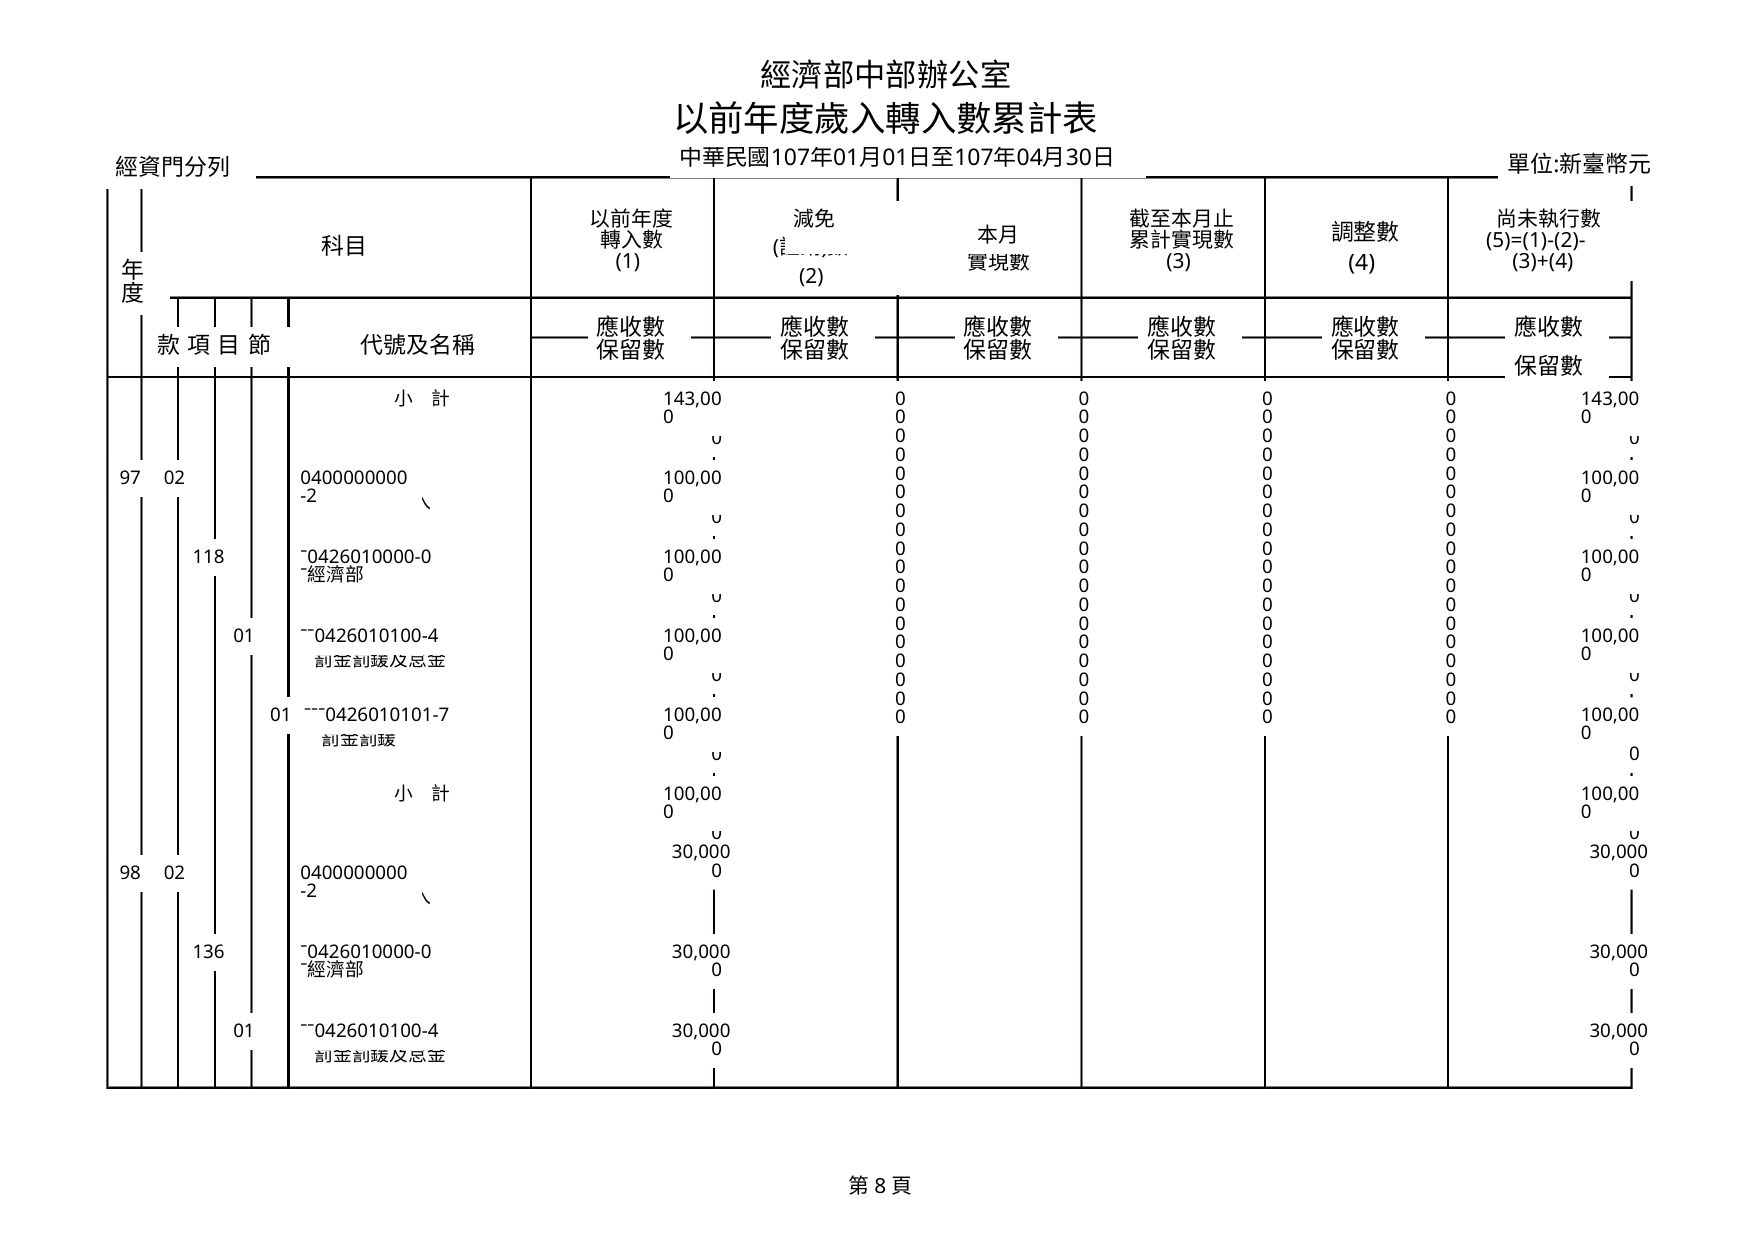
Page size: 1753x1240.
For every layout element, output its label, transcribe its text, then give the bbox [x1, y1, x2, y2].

text 0 [1629, 746, 1648, 764]
text 累計實現數 [1129, 231, 1248, 252]
text 0 [1078, 596, 1097, 615]
text 0 [895, 502, 914, 521]
text 100,000 [663, 706, 731, 743]
text 0 [895, 671, 914, 690]
text 0 [1629, 962, 1648, 981]
text 100,000 [1581, 706, 1648, 743]
text 0 [711, 752, 731, 764]
text 0 [1445, 540, 1464, 559]
text 應收數 [964, 317, 1049, 340]
text 0 [1078, 390, 1097, 409]
text 0 [1078, 559, 1097, 577]
text 0 [1262, 634, 1281, 652]
text 0 [895, 709, 914, 727]
text 罰款及賠償收入 [422, 493, 442, 512]
text 01 [233, 1022, 261, 1041]
text 經濟部中部辦公室 [760, 61, 1041, 93]
text 0 [895, 409, 914, 427]
text 保留數 [964, 340, 1049, 363]
text 經資門分列 [115, 157, 247, 180]
text ˉ0426010000-0 [300, 943, 432, 962]
text (1) [615, 252, 686, 272]
text 0 [1445, 615, 1464, 634]
text 實現數 [967, 258, 1050, 272]
text 以前年度歲入轉入數累計表 [673, 103, 1145, 138]
text 保留數 [780, 340, 866, 363]
text 保留數 [1331, 340, 1416, 363]
text 0 [1262, 427, 1281, 446]
text 0 [1262, 484, 1281, 502]
text 0 [1078, 540, 1097, 559]
text 0 [1629, 594, 1648, 606]
text 應收數 [1147, 317, 1233, 340]
text 0 [1262, 690, 1281, 709]
text 罰款及賠償收入 [422, 889, 442, 907]
text 以前年度 [589, 210, 686, 231]
text 0 [1262, 465, 1281, 484]
text 0 [1445, 690, 1464, 709]
text 單位:新臺幣元 [1507, 154, 1673, 178]
text 0 [1629, 436, 1648, 448]
text 本月 [977, 231, 1035, 245]
text 100,000 [663, 785, 731, 823]
text 0 [711, 594, 731, 606]
text 30,000 [1589, 1022, 1648, 1041]
text 0 [1078, 484, 1097, 502]
text 0 [711, 673, 731, 685]
text 30,000 [672, 843, 731, 862]
text 0 [711, 862, 731, 881]
text 0 [1445, 671, 1464, 690]
text 30,000 [672, 943, 731, 962]
text ˉˉ0426010100-4 [300, 627, 451, 646]
text 減免 [794, 210, 1035, 231]
text 0 [1445, 559, 1464, 577]
text 0 [1078, 652, 1097, 671]
text 0 [1078, 615, 1097, 634]
text 調整數 [1331, 222, 1416, 245]
text 0 [1445, 465, 1464, 484]
text 保留數 [1514, 356, 1600, 379]
text 0 [1078, 709, 1097, 727]
text 0 [1629, 862, 1648, 881]
text 0 [1262, 559, 1281, 577]
text 0 [711, 436, 731, 448]
text 0 [895, 390, 914, 409]
text 0 [895, 540, 914, 559]
text 0 [1445, 577, 1464, 596]
text 0 [1262, 521, 1281, 540]
text 保留數 [1147, 340, 1233, 363]
text 0 [1445, 427, 1464, 446]
text 0 [1262, 596, 1281, 615]
text ˉˉ罰金罰鍰及怠金 [300, 652, 479, 670]
text 97 02 [119, 469, 188, 488]
text 第 8 頁 [848, 1177, 935, 1197]
text 0 [895, 484, 914, 502]
text 0 [1078, 577, 1097, 596]
text ˉ經濟部 [300, 962, 432, 981]
text (4) [1348, 254, 1399, 275]
text ˉˉ罰金罰鍰及怠金 [300, 1047, 479, 1065]
text 0 [895, 521, 914, 540]
text 0 [1445, 390, 1464, 409]
text 98 02 [119, 864, 188, 883]
text 0 [1445, 409, 1464, 427]
text 款 項 目 節 [157, 335, 307, 358]
text (3)+(4) [1512, 252, 1625, 272]
text 小 計 [300, 785, 461, 804]
text 0 [1262, 577, 1281, 596]
text 年 [122, 261, 161, 283]
text 0400000000-2 [300, 864, 413, 902]
text 保留數 [597, 340, 682, 363]
text 0 [1445, 521, 1464, 540]
text 0 [1078, 634, 1097, 652]
text 0 [1629, 1041, 1648, 1059]
text 0 [895, 577, 914, 596]
text 0 [1078, 521, 1097, 540]
text 0 [895, 615, 914, 634]
text 0 [1078, 427, 1097, 446]
text 0400000000-2 [300, 469, 413, 507]
text 100,000 [663, 469, 731, 507]
text 0 [1262, 615, 1281, 634]
text 0 [1629, 673, 1648, 685]
text 0 [1262, 671, 1281, 690]
text 代號及名稱 [361, 335, 492, 358]
text 0 [895, 446, 914, 465]
text (2) [799, 272, 1050, 287]
text ˉ經濟部 [300, 567, 432, 586]
text 0 [1078, 690, 1097, 709]
text 01 [233, 627, 261, 646]
text (註銷)數 [773, 238, 969, 258]
text 0 [895, 465, 914, 484]
text 0 [711, 962, 731, 981]
text 0 [1078, 502, 1097, 521]
text 0 [1629, 831, 1648, 843]
text 0 [1629, 515, 1648, 527]
text 0 [1445, 634, 1464, 652]
text 0 [1262, 502, 1281, 521]
text 0 [1078, 671, 1097, 690]
text 0 [1262, 390, 1281, 409]
picture [106, 176, 1633, 1089]
text 01 ˉˉˉ0426010101-7 [270, 706, 469, 725]
text 應收數 [780, 317, 866, 340]
text 118 [192, 548, 229, 567]
text 0 [895, 634, 914, 652]
text 100,000 [663, 548, 731, 586]
text ˉ0426010000-0 [300, 548, 432, 567]
text 應收數 [1514, 317, 1600, 340]
text 0 [1262, 446, 1281, 465]
text 科目 [322, 236, 384, 259]
text 30,000 [672, 1022, 731, 1041]
text 小 計 [300, 390, 461, 409]
text 中華民國107年01月01日至107年04月30日 [679, 147, 1137, 169]
text 0 [711, 515, 731, 527]
text 0 [1078, 409, 1097, 427]
text ˉˉ0426010100-4 [300, 1022, 451, 1041]
text 100,000 [1581, 785, 1648, 823]
text (3) [1166, 252, 1248, 272]
text 0 [1445, 652, 1464, 671]
text 尚未執行數 [1496, 210, 1625, 231]
text 143,000 [663, 390, 731, 427]
text 應收數 [597, 317, 682, 340]
text 0 [1445, 484, 1464, 502]
text 0 [1445, 709, 1464, 727]
text 0 [1445, 596, 1464, 615]
text 100,000 [1581, 627, 1648, 664]
text 0 [1262, 540, 1281, 559]
text 143,000 [1581, 390, 1648, 427]
text 136 [192, 943, 229, 962]
text (註銷)數 [1024, 238, 1050, 258]
text 0 [1078, 465, 1097, 484]
text 0 [895, 596, 914, 615]
text 0 [1445, 502, 1464, 521]
text 30,000 [1589, 943, 1648, 962]
text (5)=(1)-(2)- [1486, 231, 1625, 252]
text 0 [1262, 709, 1281, 727]
text 0 [1262, 409, 1281, 427]
text 100,000 [1581, 469, 1648, 507]
text 0 [895, 559, 914, 577]
text 100,000 [663, 627, 731, 664]
text 0 [895, 690, 914, 709]
text 30,000 [1589, 843, 1648, 862]
text 0 [711, 831, 731, 843]
text 0 [1078, 446, 1097, 465]
text ˉˉˉ罰金罰鍰 [300, 734, 442, 749]
text 0 [711, 1041, 731, 1059]
text 轉入數 [600, 231, 686, 252]
text 0 [895, 427, 914, 446]
text 0 [1262, 652, 1281, 671]
text 0 [895, 652, 914, 671]
text 0 [1445, 446, 1464, 465]
text 應收數 [1331, 317, 1416, 340]
text 截至本月止 [1129, 210, 1248, 231]
text 度 [122, 283, 161, 307]
text 100,000 [1581, 548, 1648, 586]
